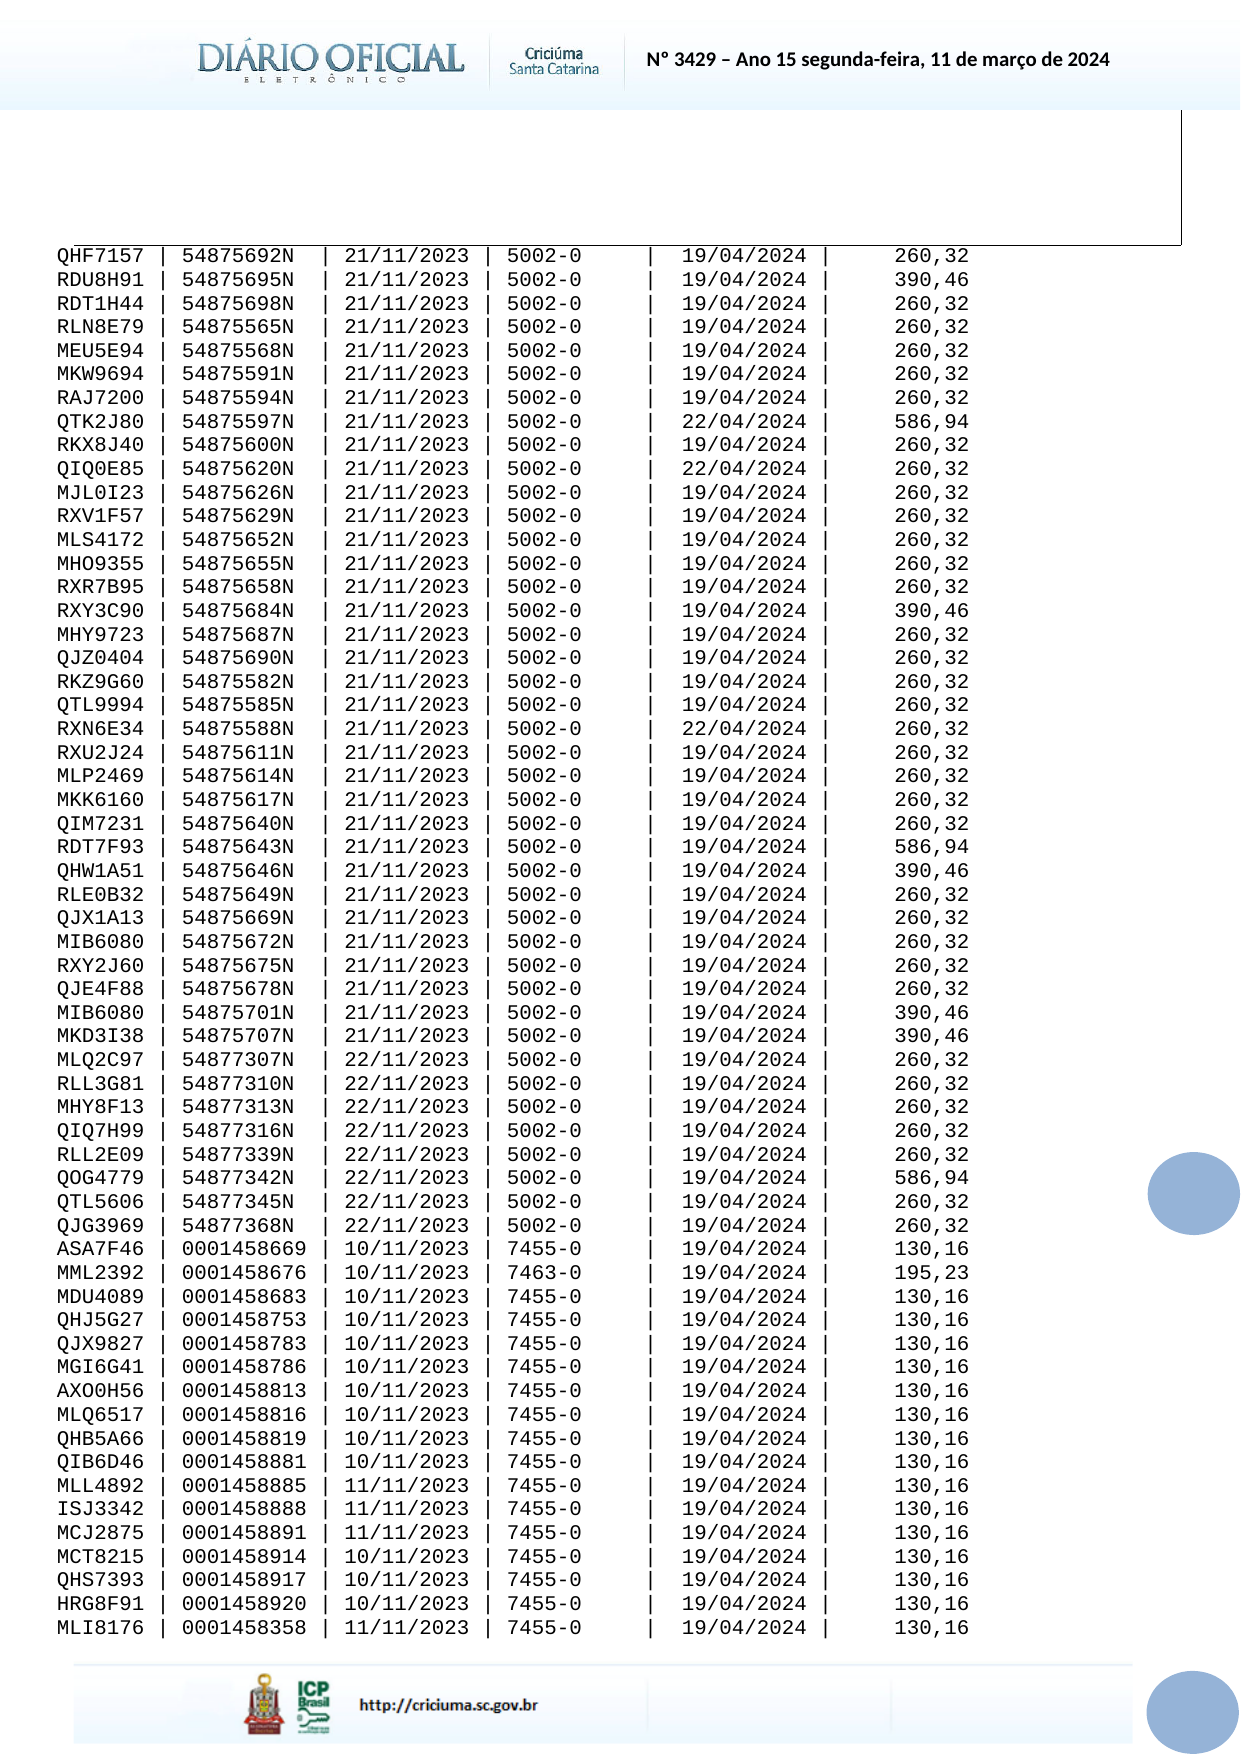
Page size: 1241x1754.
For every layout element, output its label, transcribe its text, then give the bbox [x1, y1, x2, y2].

text MLP2469 | 54875614N | 21/11/2023 | 5002-0 | 19/04/2024 | 260,32 [44, 765, 1181, 789]
text MJL0I23 | 54875626N | 21/11/2023 | 5002-0 | 19/04/2024 | 260,32 [44, 482, 1181, 505]
text QHW1A51 | 54875646N | 21/11/2023 | 5002-0 | 19/04/2024 | 390,46 [44, 860, 1181, 884]
text MCJ2875 | 0001458891 | 11/11/2023 | 7455-0 | 19/04/2024 | 130,16 [44, 1522, 1181, 1546]
text QTL5606 | 54877345N | 22/11/2023 | 5002-0 | 19/04/2024 | 260,32 [44, 1191, 1153, 1215]
text QOG4779 | 54877342N | 22/11/2023 | 5002-0 | 19/04/2024 | 586,94 [44, 1167, 1157, 1191]
text RLL2E09 | 54877339N | 22/11/2023 | 5002-0 | 19/04/2024 | 260,32 [44, 1144, 1181, 1167]
text RXU2J24 | 54875611N | 21/11/2023 | 5002-0 | 19/04/2024 | 260,32 [44, 742, 1181, 765]
text MHO9355 | 54875655N | 21/11/2023 | 5002-0 | 19/04/2024 | 260,32 [44, 553, 1181, 576]
text QJZ0404 | 54875690N | 21/11/2023 | 5002-0 | 19/04/2024 | 260,32 [44, 647, 1181, 671]
text RDU8H91 | 54875695N | 21/11/2023 | 5002-0 | 19/04/2024 | 390,46 [44, 269, 1181, 292]
text MCT8215 | 0001458914 | 10/11/2023 | 7455-0 | 19/04/2024 | 130,16 [44, 1546, 1181, 1569]
text RLE0B32 | 54875649N | 21/11/2023 | 5002-0 | 19/04/2024 | 260,32 [44, 884, 1181, 907]
text MML2392 | 0001458676 | 10/11/2023 | 7463-0 | 19/04/2024 | 195,23 [44, 1262, 1181, 1286]
text RLL3G81 | 54877310N | 22/11/2023 | 5002-0 | 19/04/2024 | 260,32 [44, 1073, 1181, 1096]
text MLS4172 | 54875652N | 21/11/2023 | 5002-0 | 19/04/2024 | 260,32 [44, 529, 1181, 553]
text MLQ2C97 | 54877307N | 22/11/2023 | 5002-0 | 19/04/2024 | 260,32 [44, 1049, 1181, 1073]
text MDU4089 | 0001458683 | 10/11/2023 | 7455-0 | 19/04/2024 | 130,16 [44, 1286, 1181, 1309]
text RDT1H44 | 54875698N | 21/11/2023 | 5002-0 | 19/04/2024 | 260,32 [44, 292, 1181, 316]
text MIB6080 | 54875672N | 21/11/2023 | 5002-0 | 19/04/2024 | 260,32 [44, 931, 1181, 954]
text QTK2J80 | 54875597N | 21/11/2023 | 5002-0 | 22/04/2024 | 586,94 [44, 411, 1181, 434]
text MKK6160 | 54875617N | 21/11/2023 | 5002-0 | 19/04/2024 | 260,32 [44, 789, 1181, 813]
text QHB5A66 | 0001458819 | 10/11/2023 | 7455-0 | 19/04/2024 | 130,16 [44, 1427, 1181, 1451]
text QIB6D46 | 0001458881 | 10/11/2023 | 7455-0 | 19/04/2024 | 130,16 [44, 1451, 1181, 1475]
text RKX8J40 | 54875600N | 21/11/2023 | 5002-0 | 19/04/2024 | 260,32 [44, 434, 1181, 458]
text QHS7393 | 0001458917 | 10/11/2023 | 7455-0 | 19/04/2024 | 130,16 [44, 1569, 1181, 1593]
text RXR7B95 | 54875658N | 21/11/2023 | 5002-0 | 19/04/2024 | 260,32 [44, 576, 1181, 600]
text MEU5E94 | 54875568N | 21/11/2023 | 5002-0 | 19/04/2024 | 260,32 [44, 340, 1181, 363]
text RLN8E79 | 54875565N | 21/11/2023 | 5002-0 | 19/04/2024 | 260,32 [44, 316, 1181, 340]
text QIQ0E85 | 54875620N | 21/11/2023 | 5002-0 | 22/04/2024 | 260,32 [44, 458, 1181, 482]
text ISJ3342 | 0001458888 | 11/11/2023 | 7455-0 | 19/04/2024 | 130,16 [44, 1498, 1181, 1522]
text MLI8176 | 0001458358 | 11/11/2023 | 7455-0 | 19/04/2024 | 130,16 [44, 1617, 1181, 1640]
text ASA7F46 | 0001458669 | 10/11/2023 | 7455-0 | 19/04/2024 | 130,16 [44, 1238, 1181, 1262]
text RDT7F93 | 54875643N | 21/11/2023 | 5002-0 | 19/04/2024 | 586,94 [44, 836, 1181, 860]
text RXY3C90 | 54875684N | 21/11/2023 | 5002-0 | 19/04/2024 | 390,46 [44, 600, 1181, 623]
text HRG8F91 | 0001458920 | 10/11/2023 | 7455-0 | 19/04/2024 | 130,16 [44, 1593, 1181, 1617]
text RAJ7200 | 54875594N | 21/11/2023 | 5002-0 | 19/04/2024 | 260,32 [44, 387, 1181, 411]
text QJX1A13 | 54875669N | 21/11/2023 | 5002-0 | 19/04/2024 | 260,32 [44, 907, 1181, 931]
text QJG3969 | 54877368N | 22/11/2023 | 5002-0 | 19/04/2024 | 260,32 [44, 1215, 1181, 1238]
text QJE4F88 | 54875678N | 21/11/2023 | 5002-0 | 19/04/2024 | 260,32 [44, 978, 1181, 1002]
text MHY9723 | 54875687N | 21/11/2023 | 5002-0 | 19/04/2024 | 260,32 [44, 623, 1181, 647]
text QTL9994 | 54875585N | 21/11/2023 | 5002-0 | 19/04/2024 | 260,32 [44, 694, 1181, 718]
text MKW9694 | 54875591N | 21/11/2023 | 5002-0 | 19/04/2024 | 260,32 [44, 363, 1181, 387]
text MGI6G41 | 0001458786 | 10/11/2023 | 7455-0 | 19/04/2024 | 130,16 [44, 1357, 1181, 1380]
text RKZ9G60 | 54875582N | 21/11/2023 | 5002-0 | 19/04/2024 | 260,32 [44, 671, 1181, 694]
text AXO0H56 | 0001458813 | 10/11/2023 | 7455-0 | 19/04/2024 | 130,16 [44, 1380, 1181, 1404]
text QHJ5G27 | 0001458753 | 10/11/2023 | 7455-0 | 19/04/2024 | 130,16 [44, 1309, 1181, 1333]
text MLL4892 | 0001458885 | 11/11/2023 | 7455-0 | 19/04/2024 | 130,16 [44, 1475, 1181, 1498]
text MLQ6517 | 0001458816 | 10/11/2023 | 7455-0 | 19/04/2024 | 130,16 [44, 1404, 1181, 1427]
text QIM7231 | 54875640N | 21/11/2023 | 5002-0 | 19/04/2024 | 260,32 [44, 813, 1181, 836]
text RXN6E34 | 54875588N | 21/11/2023 | 5002-0 | 22/04/2024 | 260,32 [44, 718, 1181, 742]
text QIQ7H99 | 54877316N | 22/11/2023 | 5002-0 | 19/04/2024 | 260,32 [44, 1120, 1181, 1144]
text RXV1F57 | 54875629N | 21/11/2023 | 5002-0 | 19/04/2024 | 260,32 [44, 505, 1181, 529]
text QHF7157 | 54875692N | 21/11/2023 | 5002-0 | 19/04/2024 | 260,32 [44, 245, 1181, 269]
text QJX9827 | 0001458783 | 10/11/2023 | 7455-0 | 19/04/2024 | 130,16 [44, 1333, 1181, 1357]
text MHY8F13 | 54877313N | 22/11/2023 | 5002-0 | 19/04/2024 | 260,32 [44, 1096, 1181, 1120]
text MIB6080 | 54875701N | 21/11/2023 | 5002-0 | 19/04/2024 | 390,46 [44, 1002, 1181, 1026]
text RXY2J60 | 54875675N | 21/11/2023 | 5002-0 | 19/04/2024 | 260,32 [44, 954, 1181, 978]
text MKD3I38 | 54875707N | 21/11/2023 | 5002-0 | 19/04/2024 | 390,46 [44, 1026, 1181, 1049]
